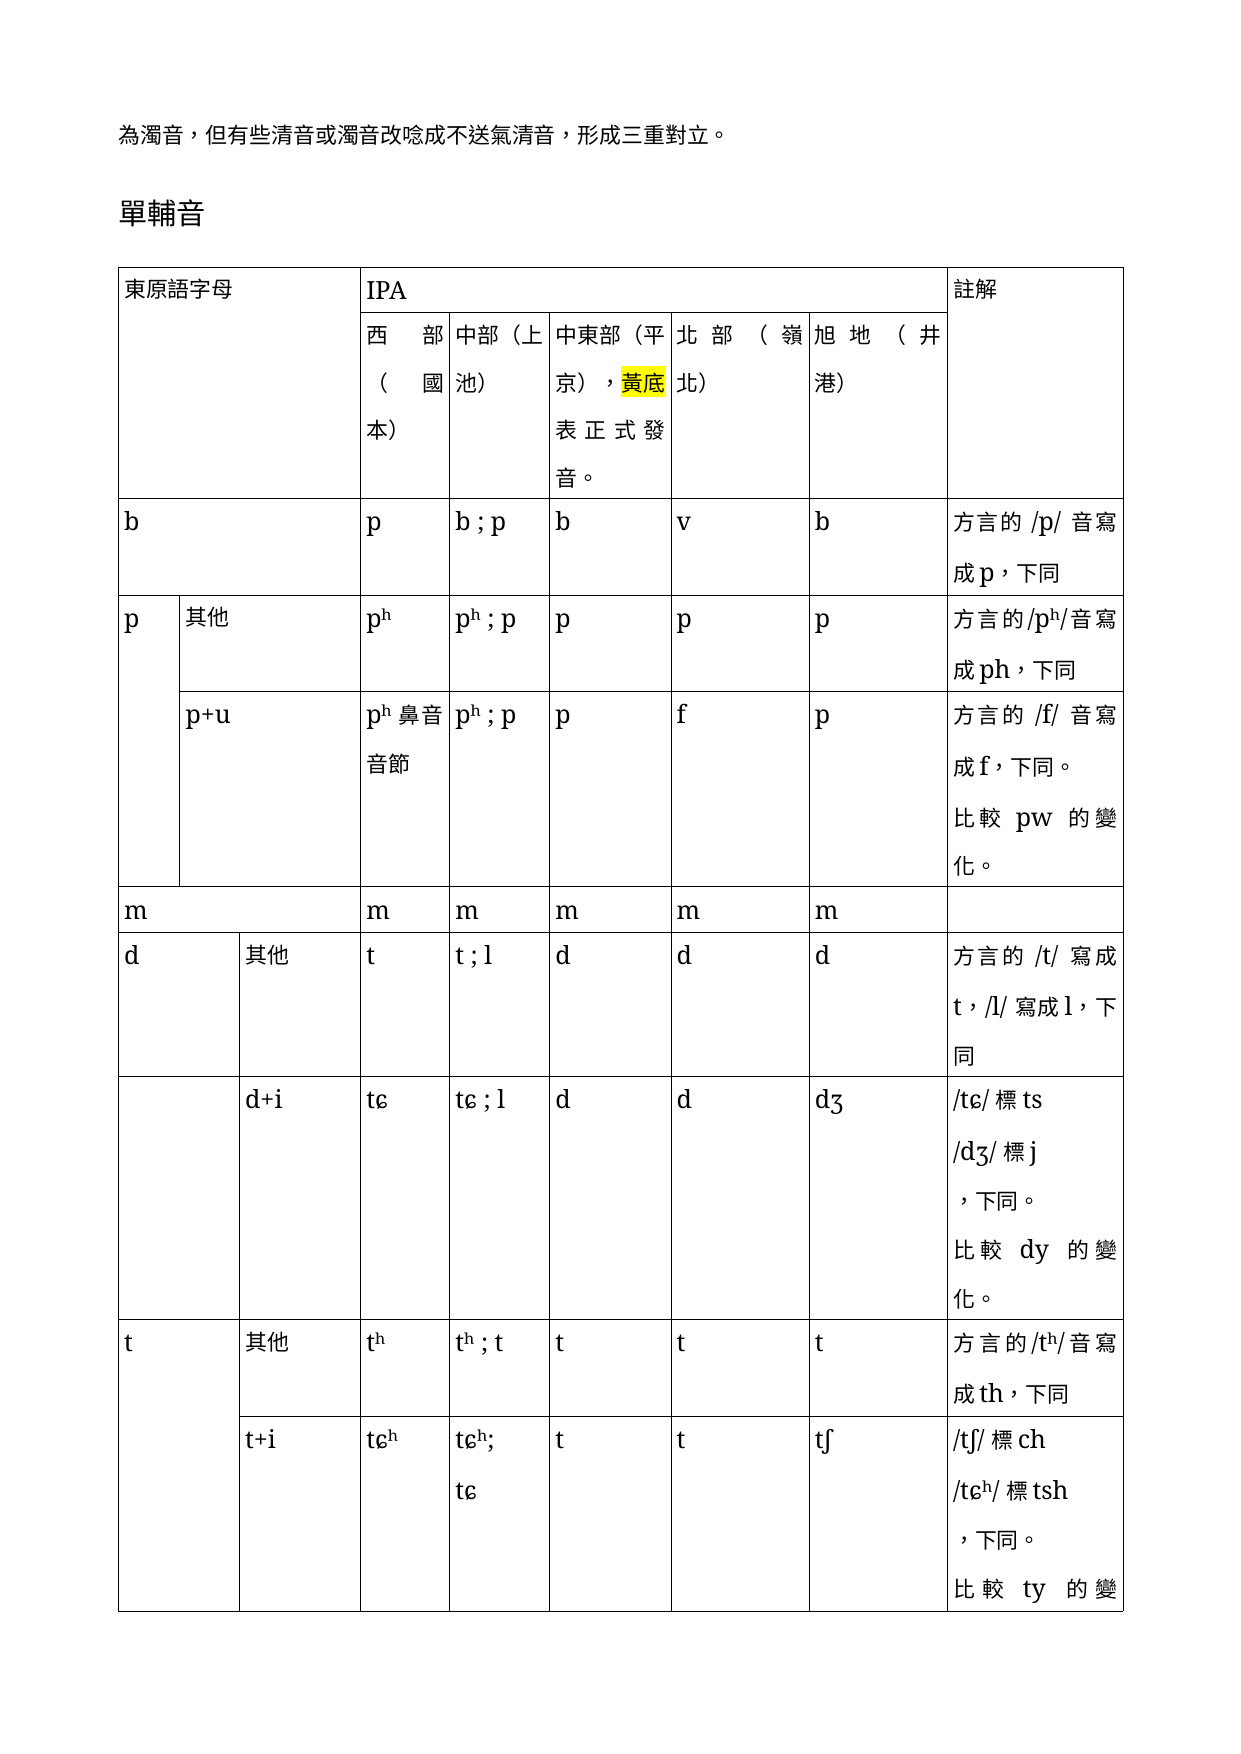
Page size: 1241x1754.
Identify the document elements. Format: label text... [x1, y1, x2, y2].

text 為濁音，但有些清音或濁音改唸成不送氣清音，形成三重對立。 [118, 118, 1122, 150]
table_cell v [672, 499, 809, 594]
table_cell p [672, 596, 809, 691]
table_cell dʒ [810, 1077, 947, 1319]
table_cell t [672, 1417, 809, 1611]
table_cell d [672, 1077, 809, 1319]
table_cell p [810, 692, 947, 886]
table_cell 旭地（井港） [810, 313, 947, 498]
subtitle 單輔音 [118, 191, 1122, 233]
table_cell m [361, 887, 449, 932]
table_cell 方言的/tʰ/音寫成th，下同 [948, 1320, 1123, 1416]
table_cell t [810, 1320, 947, 1416]
table_cell 中部（上池） [450, 313, 549, 498]
table_cell p [810, 596, 947, 691]
table_cell pʰ [361, 596, 449, 691]
table_cell 方言的/pʰ/音寫成ph，下同 [948, 596, 1123, 691]
table_header 註解 [948, 268, 1123, 498]
table_cell t+i [240, 1417, 360, 1611]
table_cell d [550, 1077, 671, 1319]
table_cell t [672, 1320, 809, 1416]
table_cell 西部（國本） [361, 313, 449, 498]
table_cell m [810, 887, 947, 932]
table_header IPA [361, 268, 947, 312]
table_cell d [119, 933, 239, 1076]
table_cell 方言的 /p/ 音寫成p，下同 [948, 499, 1123, 594]
table_cell m [550, 887, 671, 932]
table_cell pʰ鼻音音節 [361, 692, 449, 886]
table_cell 方言的 /t/ 寫成t，/l/ 寫成l，下同 [948, 933, 1123, 1076]
table_cell tɕ [361, 1077, 449, 1319]
table_cell 其他 [240, 1320, 360, 1416]
table_cell p [550, 596, 671, 691]
table_cell d [810, 933, 947, 1076]
table_cell 中東部（平京），黃底表正式發音。 [550, 313, 671, 498]
table_cell tɕʰ [361, 1417, 449, 1611]
table_cell t [550, 1320, 671, 1416]
table_cell p+u [180, 692, 360, 886]
table_cell b [810, 499, 947, 594]
table_cell b [550, 499, 671, 594]
table_cell t [119, 1320, 239, 1611]
table_cell tʰ ; t [450, 1320, 549, 1416]
table_cell t [550, 1417, 671, 1611]
table_cell [948, 887, 1123, 932]
table_cell p [361, 499, 449, 594]
table_cell m [672, 887, 809, 932]
table_cell t [361, 933, 449, 1076]
table_cell pʰ ; p [450, 692, 549, 886]
table_cell m [450, 887, 549, 932]
table_cell /tʃ/ 標 ch /tɕʰ/ 標 tsh ，下同。 比較 ty 的變 [948, 1417, 1123, 1611]
table_cell tɕʰ; tɕ [450, 1417, 549, 1611]
table_cell pʰ ; p [450, 596, 549, 691]
table_cell [119, 1077, 239, 1319]
table_cell d [672, 933, 809, 1076]
table_cell d+i [240, 1077, 360, 1319]
table_cell 方言的 /f/ 音寫成f，下同。 比較 pw 的變化。 [948, 692, 1123, 886]
table_cell b [119, 499, 360, 594]
table_cell f [672, 692, 809, 886]
table_cell 其他 [180, 596, 360, 691]
table_cell t ; l [450, 933, 549, 1076]
table_cell tɕ ; l [450, 1077, 549, 1319]
table_cell /tɕ/ 標 ts /dʒ/ 標 j ，下同。 比較 dy 的變化。 [948, 1077, 1123, 1319]
table_cell tʃ [810, 1417, 947, 1611]
table_cell 北部（嶺北） [672, 313, 809, 498]
table_cell tʰ [361, 1320, 449, 1416]
table_cell b ; p [450, 499, 549, 594]
table_cell p [119, 596, 179, 886]
table_cell p [550, 692, 671, 886]
table_cell 其他 [240, 933, 360, 1076]
table_header 東原語字母 [119, 268, 360, 498]
table_cell d [550, 933, 671, 1076]
table_cell m [119, 887, 360, 932]
